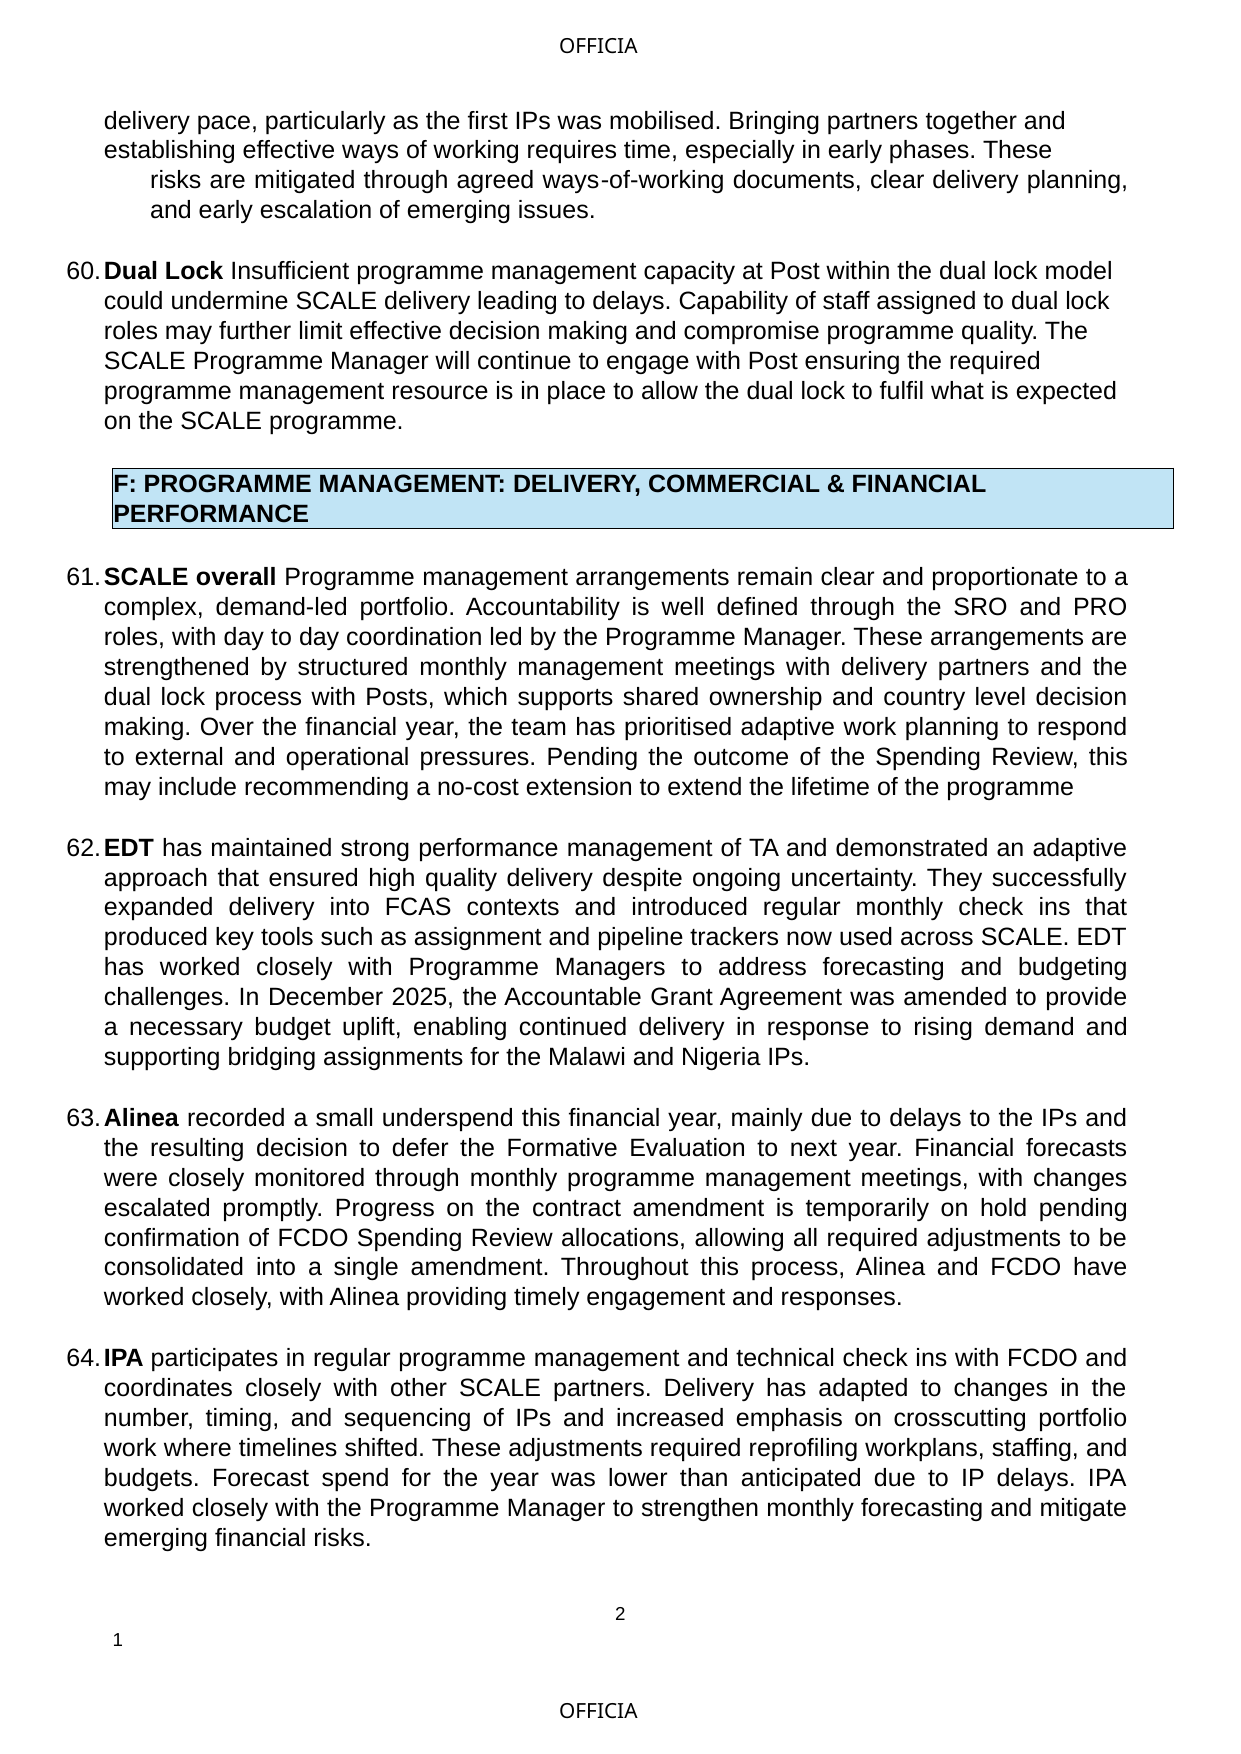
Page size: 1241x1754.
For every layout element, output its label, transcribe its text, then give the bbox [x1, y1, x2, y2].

list SCALE overall Programme management arrangements remain clear and proportionate to a complex, demand-led portfolio. Accountability is well defined through the SRO and PRO roles, with day to day coordination led by the Programme Manager. These arrangements are strengthened by structured monthly management meetings with delivery partners and the dual lock process with Posts, which supports shared ownership and country level decision making. Over the financial year, the team has prioritised adaptive work planning to respond to external and operational pressures. Pending the outcome of the Spending Review, this may include recommending a no-cost extension to extend the lifetime of the programme [66, 562, 1129, 800]
subtitle F: PROGRAMME MANAGEMENT: DELIVERY, COMMERCIAL & FINANCIAL PERFORMANCE [113, 469, 1173, 528]
list Alinea recorded a small underspend this financial year, mainly due to delays to the IPs and the resulting decision to defer the Formative Evaluation to next year. Financial forecasts were closely monitored through monthly programme management meetings, with changes escalated promptly. Progress on the contract amendment is temporarily on hold pending confirmation of FCDO Spending Review allocations, allowing all required adjustments to be consolidated into a single amendment. Throughout this process, Alinea and FCDO have worked closely, with Alinea providing timely engagement and responses. [66, 1103, 1129, 1311]
text risks are mitigated through agreed ways‑of‑working documents, clear delivery planning, and early escalation of emerging issues. [150, 164, 1129, 224]
list EDT has maintained strong performance management of TA and demonstrated an adaptive approach that ensured high quality delivery despite ongoing uncertainty. They successfully expanded delivery into FCAS contexts and introduced regular monthly check ins that produced key tools such as assignment and pipeline trackers now used across SCALE. EDT has worked closely with Programme Managers to address forecasting and budgeting challenges. In December 2025, the Accountable Grant Agreement was amended to provide a necessary budget uplift, enabling continued delivery in response to rising demand and supporting bridging assignments for the Malawi and Nigeria IPs. [66, 833, 1129, 1071]
list Dual Lock Insufficient programme management capacity at Post within the dual lock model could undermine SCALE delivery leading to delays. Capability of staff assigned to dual lock roles may further limit effective decision making and compromise programme quality. The SCALE Programme Manager will continue to engage with Post ensuring the required programme management resource is in place to allow the dual lock to fulfil what is expected on the SCALE programme. [66, 256, 1128, 434]
list IPA participates in regular programme management and technical check ins with FCDO and coordinates closely with other SCALE partners. Delivery has adapted to changes in the number, timing, and sequencing of IPs and increased emphasis on crosscutting portfolio work where timelines shifted. These adjustments required reprofiling workplans, staffing, and budgets. Forecast spend for the year was lower than anticipated due to IP delays. IPA worked closely with the Programme Manager to strengthen monthly forecasting and mitigate emerging financial risks. [66, 1343, 1129, 1551]
list delivery pace, particularly as the first IPs was mobilised. Bringing partners together and establishing effective ways of working requires time, especially in early phases. These [66, 106, 1128, 164]
